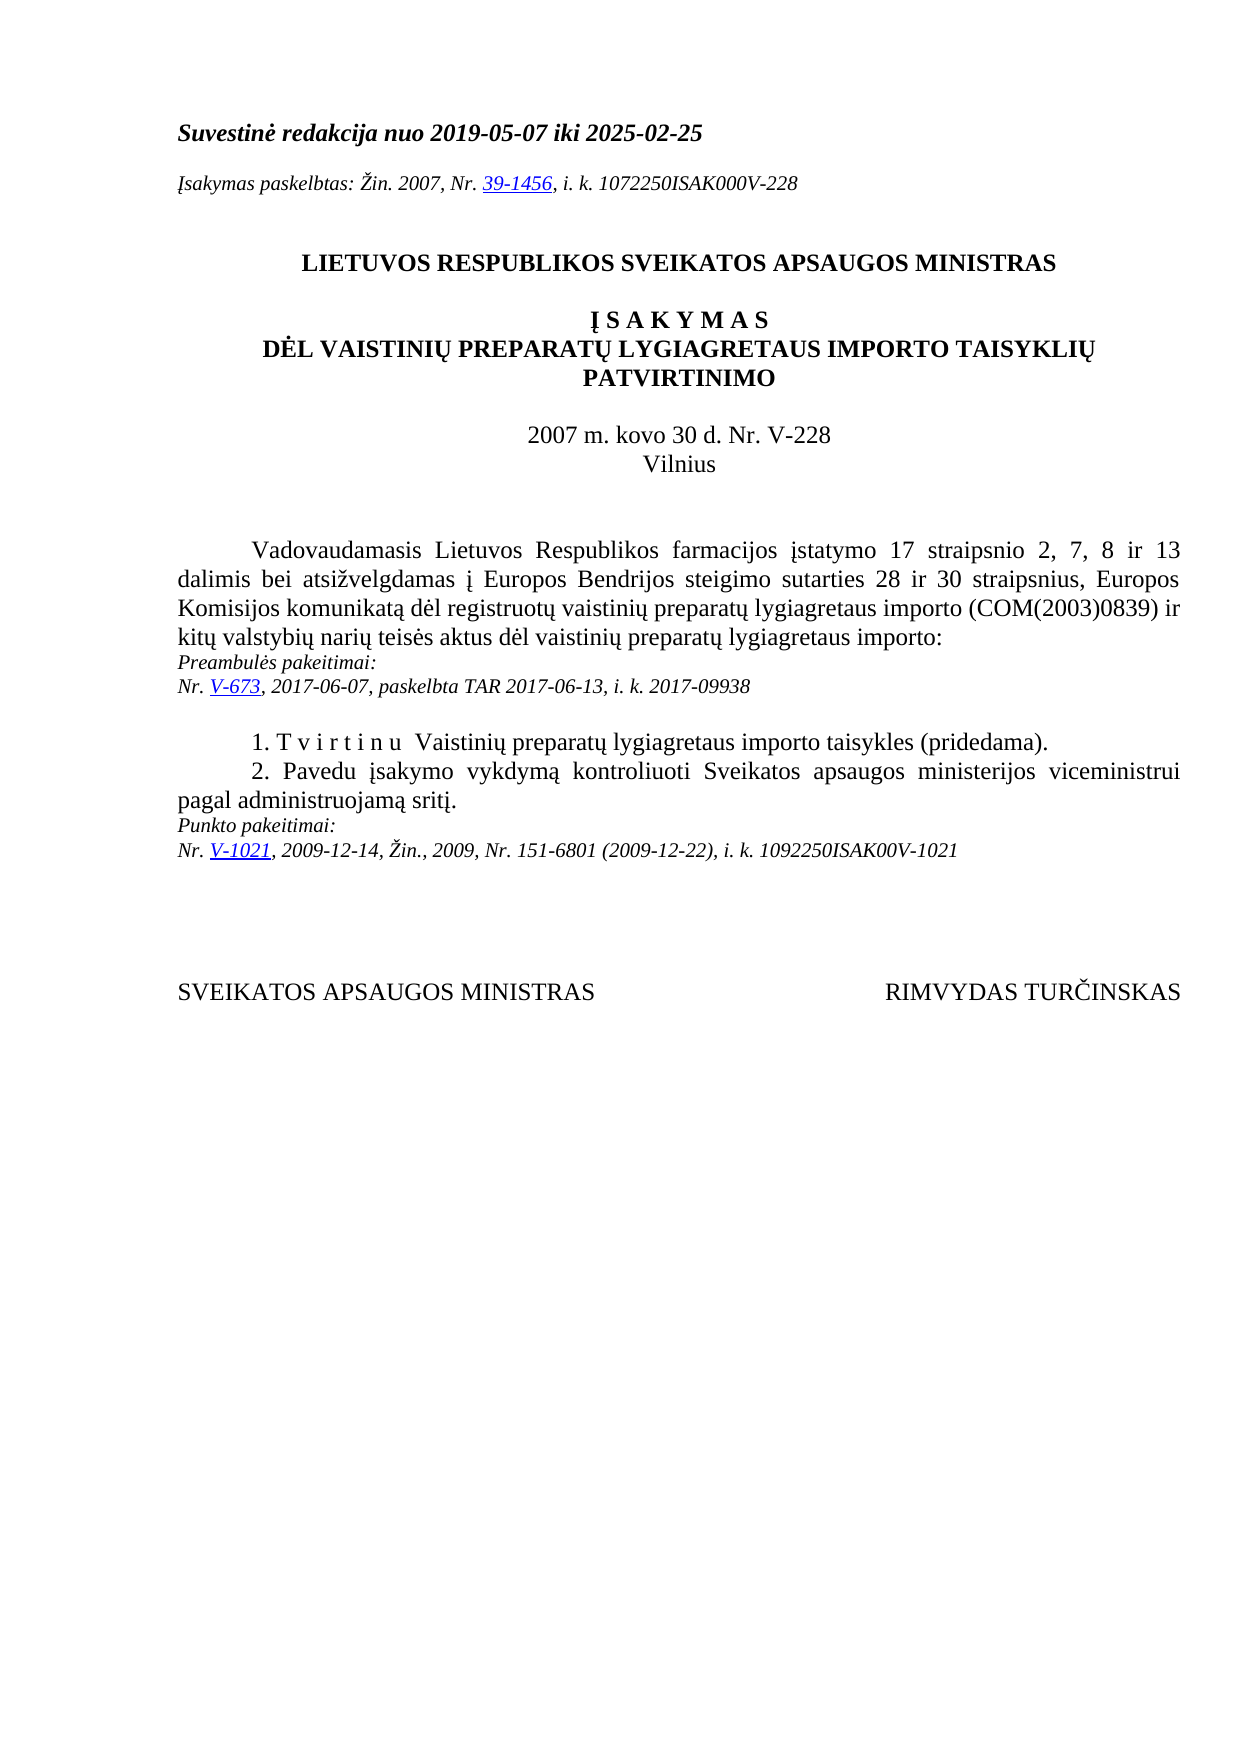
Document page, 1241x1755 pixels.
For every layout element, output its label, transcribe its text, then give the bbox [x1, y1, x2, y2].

text SVEIKATOS APSAUGOS MINISTRAS RIMVYDAS TURČINSKAS [177, 977, 1181, 1005]
text DĖL VAISTINIŲ PREPARATŲ LYGIAGRETAUS IMPORTO TAISYKLIŲ PATVIRTINIMO [177, 334, 1181, 392]
text Vadovaudamasis Lietuvos Respublikos farmacijos įstatymo 17 straipsnio 2, 7, 8 ir 13 dalimis bei atsižvelgdamas į Europos Bendrijos steigimo sutarties 28 ir 30 straipsnius, Europos Komisijos komunikatą dėl registruotų vaistinių preparatų lygiagretaus importo (COM(2003)0839) ir kitų valstybių narių teisės aktus dėl vaistinių preparatų lygiagretaus importo: [177, 535, 1181, 650]
text 2007 m. kovo 30 d. Nr. V-228 [177, 420, 1181, 449]
text Į S A K Y M A S [177, 305, 1181, 334]
text LIETUVOS RESPUBLIKOS SVEIKATOS APSAUGOS MINISTRAS [177, 248, 1181, 277]
text Suvestinė redakcija nuo 2019-05-07 iki 2025-02-25 [177, 118, 1181, 147]
text Nr. V-1021, 2009-12-14, Žin., 2009, Nr. 151-6801 (2009-12-22), i. k. 1092250ISAK00V-1021 [177, 837, 1181, 862]
text 1. Tvirtinu Vaistinių preparatų lygiagretaus importo taisykles (pridedama). [177, 727, 1181, 756]
text Vilnius [177, 449, 1181, 478]
text Preambulės pakeitimai: [177, 650, 1181, 674]
text Įsakymas paskelbtas: Žin. 2007, Nr. 39-1456, i. k. 1072250ISAK000V-228 [177, 171, 1181, 195]
text 2. Pavedu įsakymo vykdymą kontroliuoti Sveikatos apsaugos ministerijos viceministrui pagal administruojamą sritį. [177, 756, 1181, 813]
text Nr. V-673, 2017-06-07, paskelbta TAR 2017-06-13, i. k. 2017-09938 [177, 674, 1181, 698]
text Punkto pakeitimai: [177, 813, 1181, 837]
